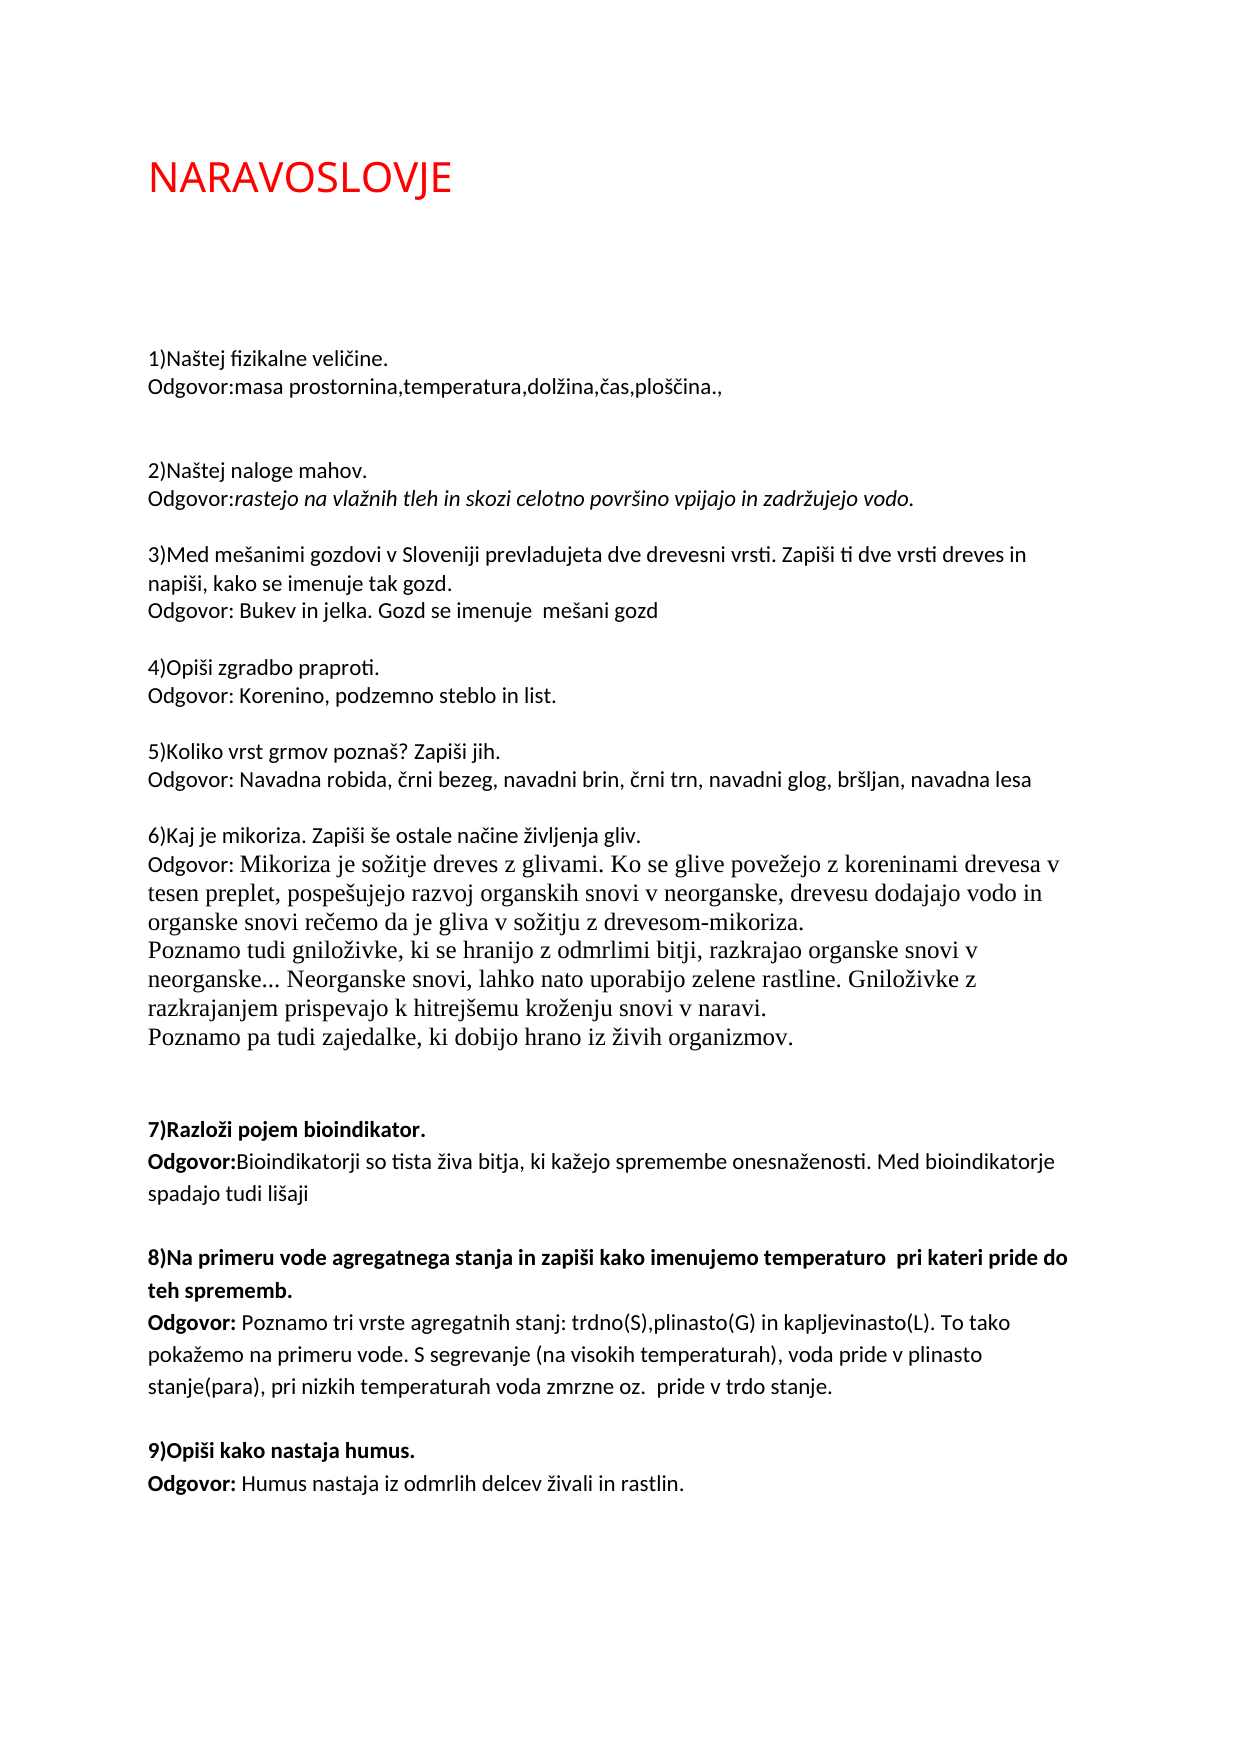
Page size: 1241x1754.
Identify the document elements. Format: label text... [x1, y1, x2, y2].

text Poznamo tudi gniloživke, ki se hranijo z odmrlimi bitji, razkrajao organske snovi v neorganske... Neorganske snovi, lahko nato uporabijo zelene rastline. Gniloživke z razkrajanjem prispevajo k hitrejšemu kroženju snovi v naravi. [148, 935, 1093, 1022]
text Poznamo pa tudi zajedalke, ki dobijo hrano iz živih organizmov. [148, 1022, 1093, 1050]
text 7)Razloži pojem bioindikator. Odgovor:Bioindikatorji so tista živa bitja, ki kažejo spremembe onesnaženosti. Med bioindikatorje spadajo tudi lišaji 8)Na primeru vode agregatnega stanja in zapiši kako imenujemo temperaturo pri kateri pride do teh sprememb. Odgovor: Poznamo tri vrste agregatnih stanj: trdno(S),plinasto(G) in kapljevinasto(L). To tako pokažemo na primeru vode. S segrevanje (na visokih temperaturah), voda pride v plinasto stanje(para), pri nizkih temperaturah voda zmrzne oz. pride v trdo stanje. 9)Opiši kako nastaja humus. Odgovor: Humus nastaja iz odmrlih delcev živali in rastlin. [148, 1050, 1093, 1593]
text NARAVOSLOVJE [148, 148, 1093, 232]
text 1)Naštej fizikalne veličine. Odgovor:masa prostornina,temperatura,dolžina,čas,ploščina., [148, 316, 1093, 428]
text 2)Naštej naloge mahov. Odgovor:rastejo na vlažnih tleh in skozi celotno površino vpijajo in zadržujejo vodo. 3)Med mešanimi gozdovi v Sloveniji prevladujeta dve drevesni vrsti. Zapiši ti dve vrsti dreves in napiši, kako se imenuje tak gozd. Odgovor: Bukev in jelka. Gozd se imenuje mešani gozd 4)Opiši zgradbo praproti. Odgovor: Korenino, podzemno steblo in list. 5)Koliko vrst grmov poznaš? Zapiši jih. Odgovor: Navadna robida, črni bezeg, navadni brin, črni trn, navadni glog, bršljan, navadna lesa 6)Kaj je mikoriza. Zapiši še ostale načine življenja gliv. Odgovor: Mikoriza je sožitje dreves z glivami. Ko se glive povežejo z koreninami drevesa v tesen preplet, pospešujejo razvoj organskih snovi v neorganske, drevesu dodajajo vodo in organske snovi rečemo da je gliva v sožitju z drevesom-mikoriza. [148, 428, 1093, 935]
